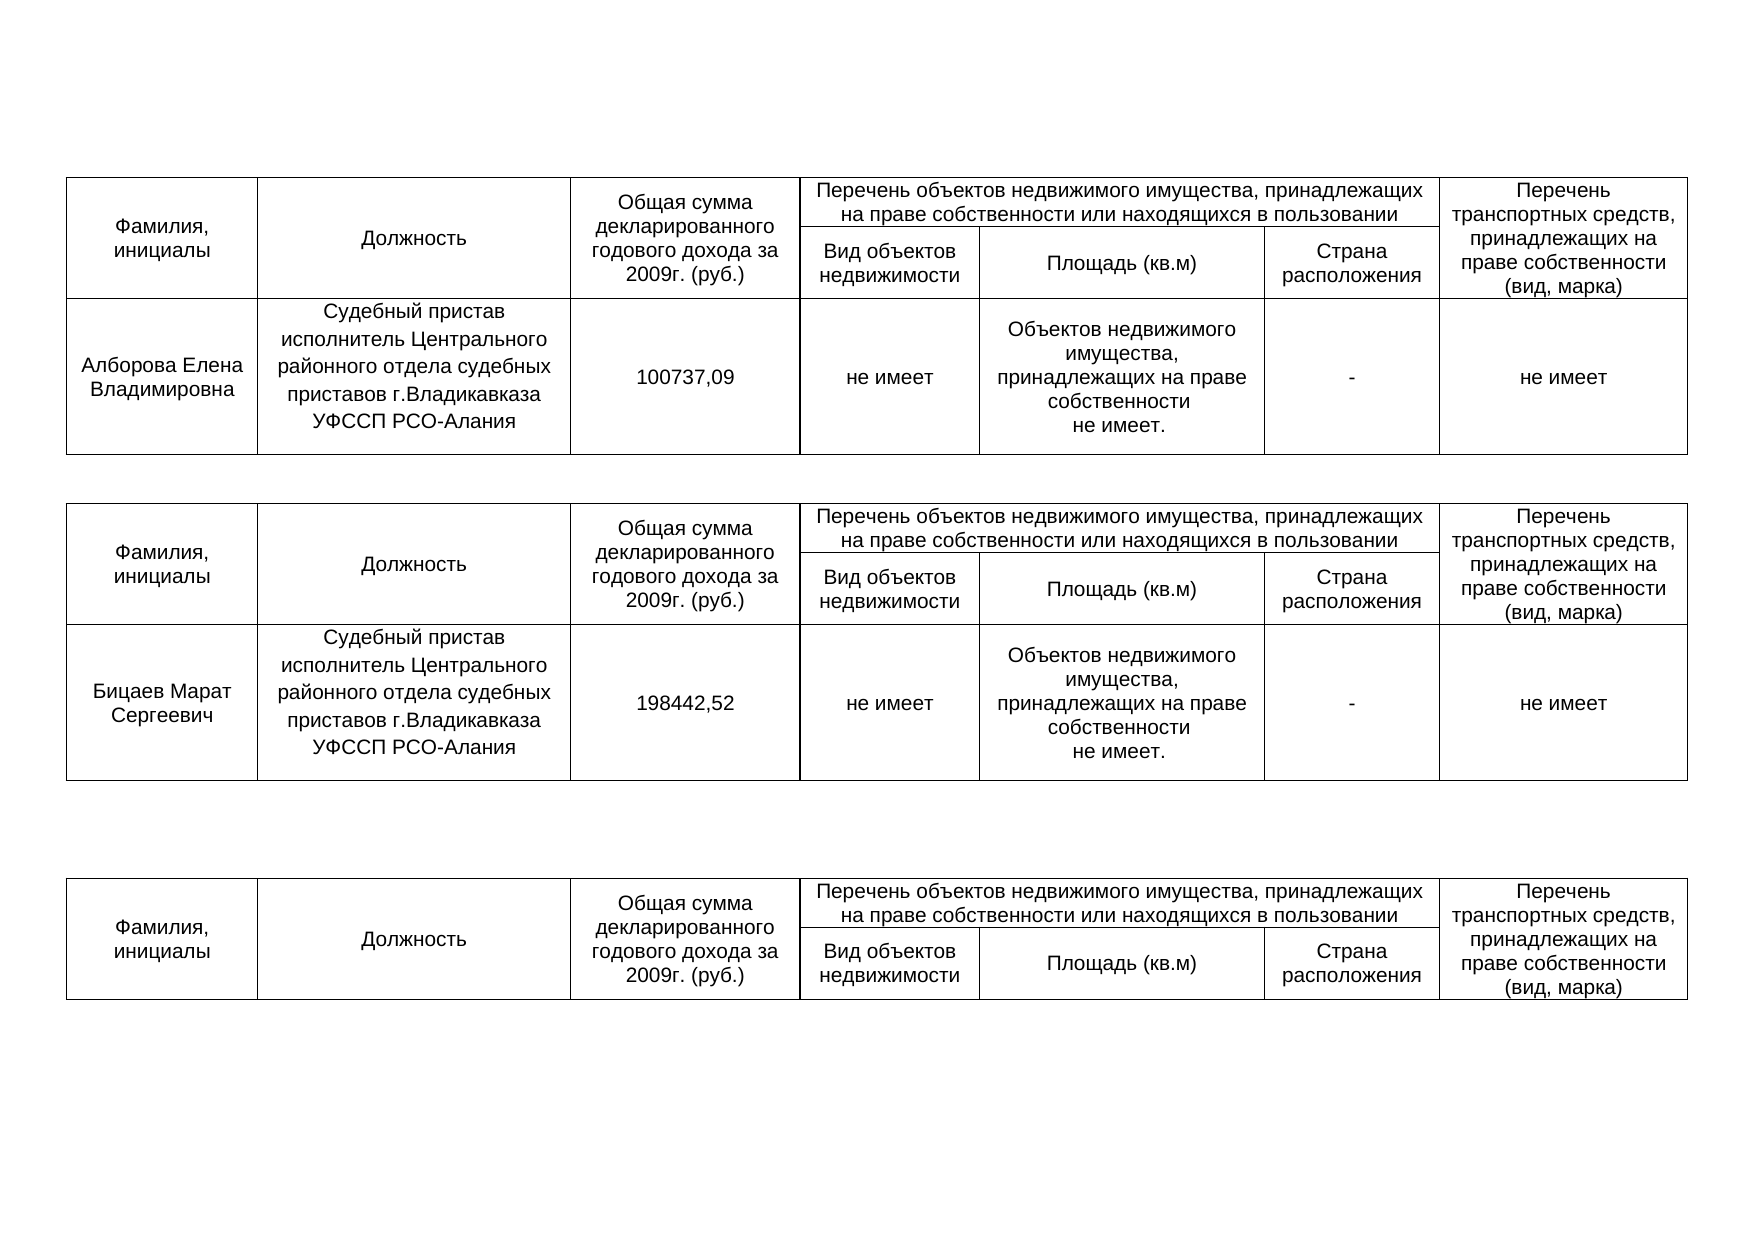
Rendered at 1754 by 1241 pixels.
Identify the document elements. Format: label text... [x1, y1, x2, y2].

table_cell 198442,52 [571, 625, 799, 780]
table_cell не имеет [801, 625, 979, 780]
table_cell Площадь (кв.м) [980, 553, 1264, 624]
table_header Должность [258, 178, 570, 298]
table_header Общая сумма декларированного годового дохода за 2009г. (руб.) [571, 178, 799, 298]
table_header Перечень объектов недвижимого имущества, принадлежащих на праве собственности или находящихся в пользовании [801, 504, 1439, 552]
table_cell не имеет [1440, 625, 1687, 780]
table_cell - [1265, 625, 1439, 780]
table_cell Вид объектов недвижимости [801, 227, 979, 298]
table_header Фамилия, инициалы [67, 178, 257, 298]
table_cell не имеет [801, 299, 979, 454]
table_header Перечень транспортных средств, принадлежащих на праве собственности (вид, марка) [1440, 879, 1687, 998]
table_cell Площадь (кв.м) [980, 227, 1264, 298]
table_header Общая сумма декларированного годового дохода за 2009г. (руб.) [571, 879, 799, 998]
table_cell Вид объектов недвижимости [801, 553, 979, 624]
table_cell Объектов недвижимого имущества, принадлежащих на праве собственности не имеет. [980, 299, 1264, 454]
table_cell 100737,09 [571, 299, 799, 454]
table_header Перечень транспортных средств, принадлежащих на праве собственности (вид, марка) [1440, 504, 1687, 624]
table_cell Страна расположения [1265, 928, 1439, 998]
table_cell - [1265, 299, 1439, 454]
table_header Общая сумма декларированного годового дохода за 2009г. (руб.) [571, 504, 799, 624]
table_cell Вид объектов недвижимости [801, 928, 979, 998]
table_header Перечень транспортных средств, принадлежащих на праве собственности (вид, марка) [1440, 178, 1687, 298]
table_cell Бицаев Марат Сергеевич [67, 625, 257, 780]
table_header Фамилия, инициалы [67, 504, 257, 624]
table_header Фамилия, инициалы [67, 879, 257, 998]
table_cell Судебный пристав исполнитель Центрального районного отдела судебных приставов г.Владикавказа УФССП РСО-Алания [258, 299, 570, 454]
table_header Должность [258, 879, 570, 998]
table_cell Страна расположения [1265, 553, 1439, 624]
table_cell не имеет [1440, 299, 1687, 454]
table_cell Объектов недвижимого имущества, принадлежащих на праве собственности не имеет. [980, 625, 1264, 780]
table_cell Страна расположения [1265, 227, 1439, 298]
table_cell Алборова Елена Владимировна [67, 299, 257, 454]
table_header Должность [258, 504, 570, 624]
table_header Перечень объектов недвижимого имущества, принадлежащих на праве собственности или находящихся в пользовании [801, 879, 1439, 927]
table_header Перечень объектов недвижимого имущества, принадлежащих на праве собственности или находящихся в пользовании [801, 178, 1439, 226]
table_cell Площадь (кв.м) [980, 928, 1264, 998]
table_cell Судебный пристав исполнитель Центрального районного отдела судебных приставов г.Владикавказа УФССП РСО-Алания [258, 625, 570, 780]
